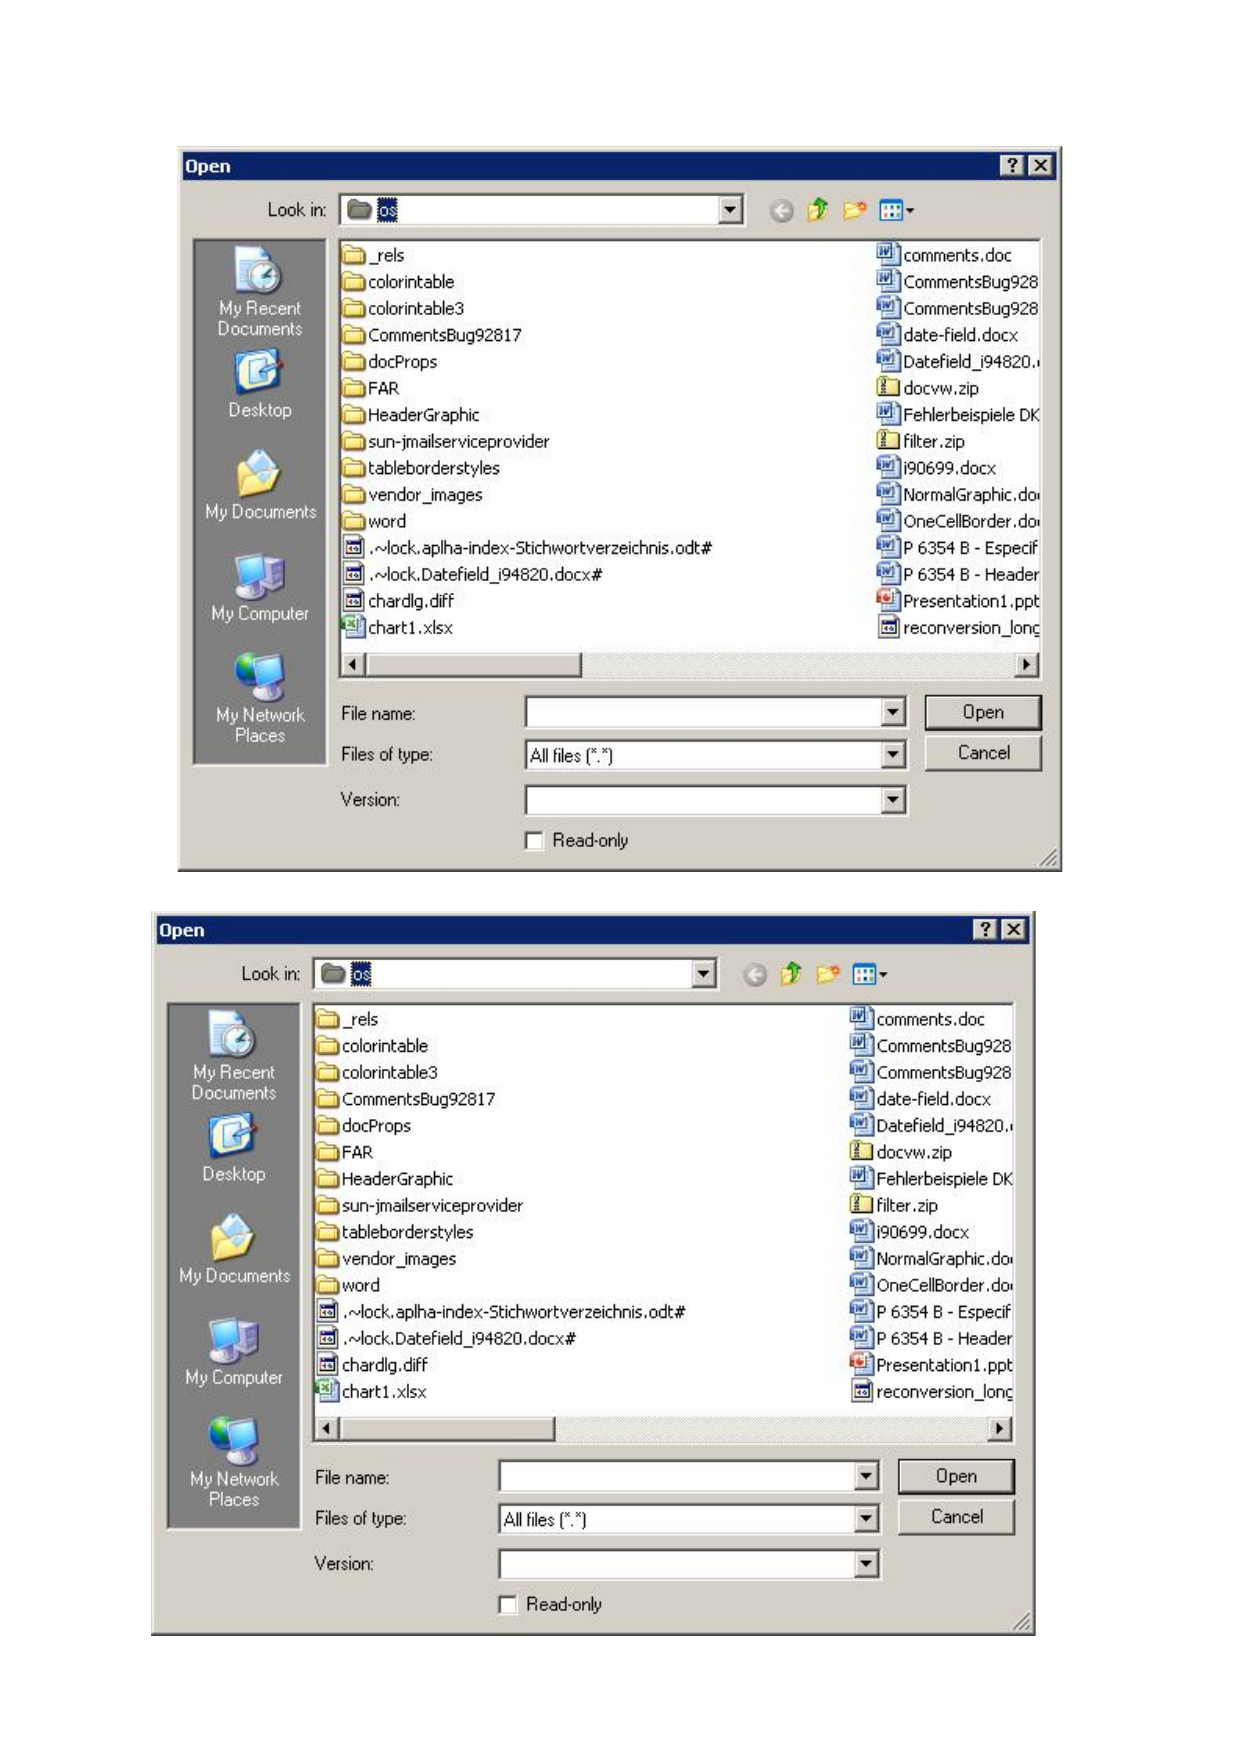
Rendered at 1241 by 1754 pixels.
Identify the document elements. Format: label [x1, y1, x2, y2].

picture [151, 911, 1036, 1636]
picture [177, 146, 1063, 872]
